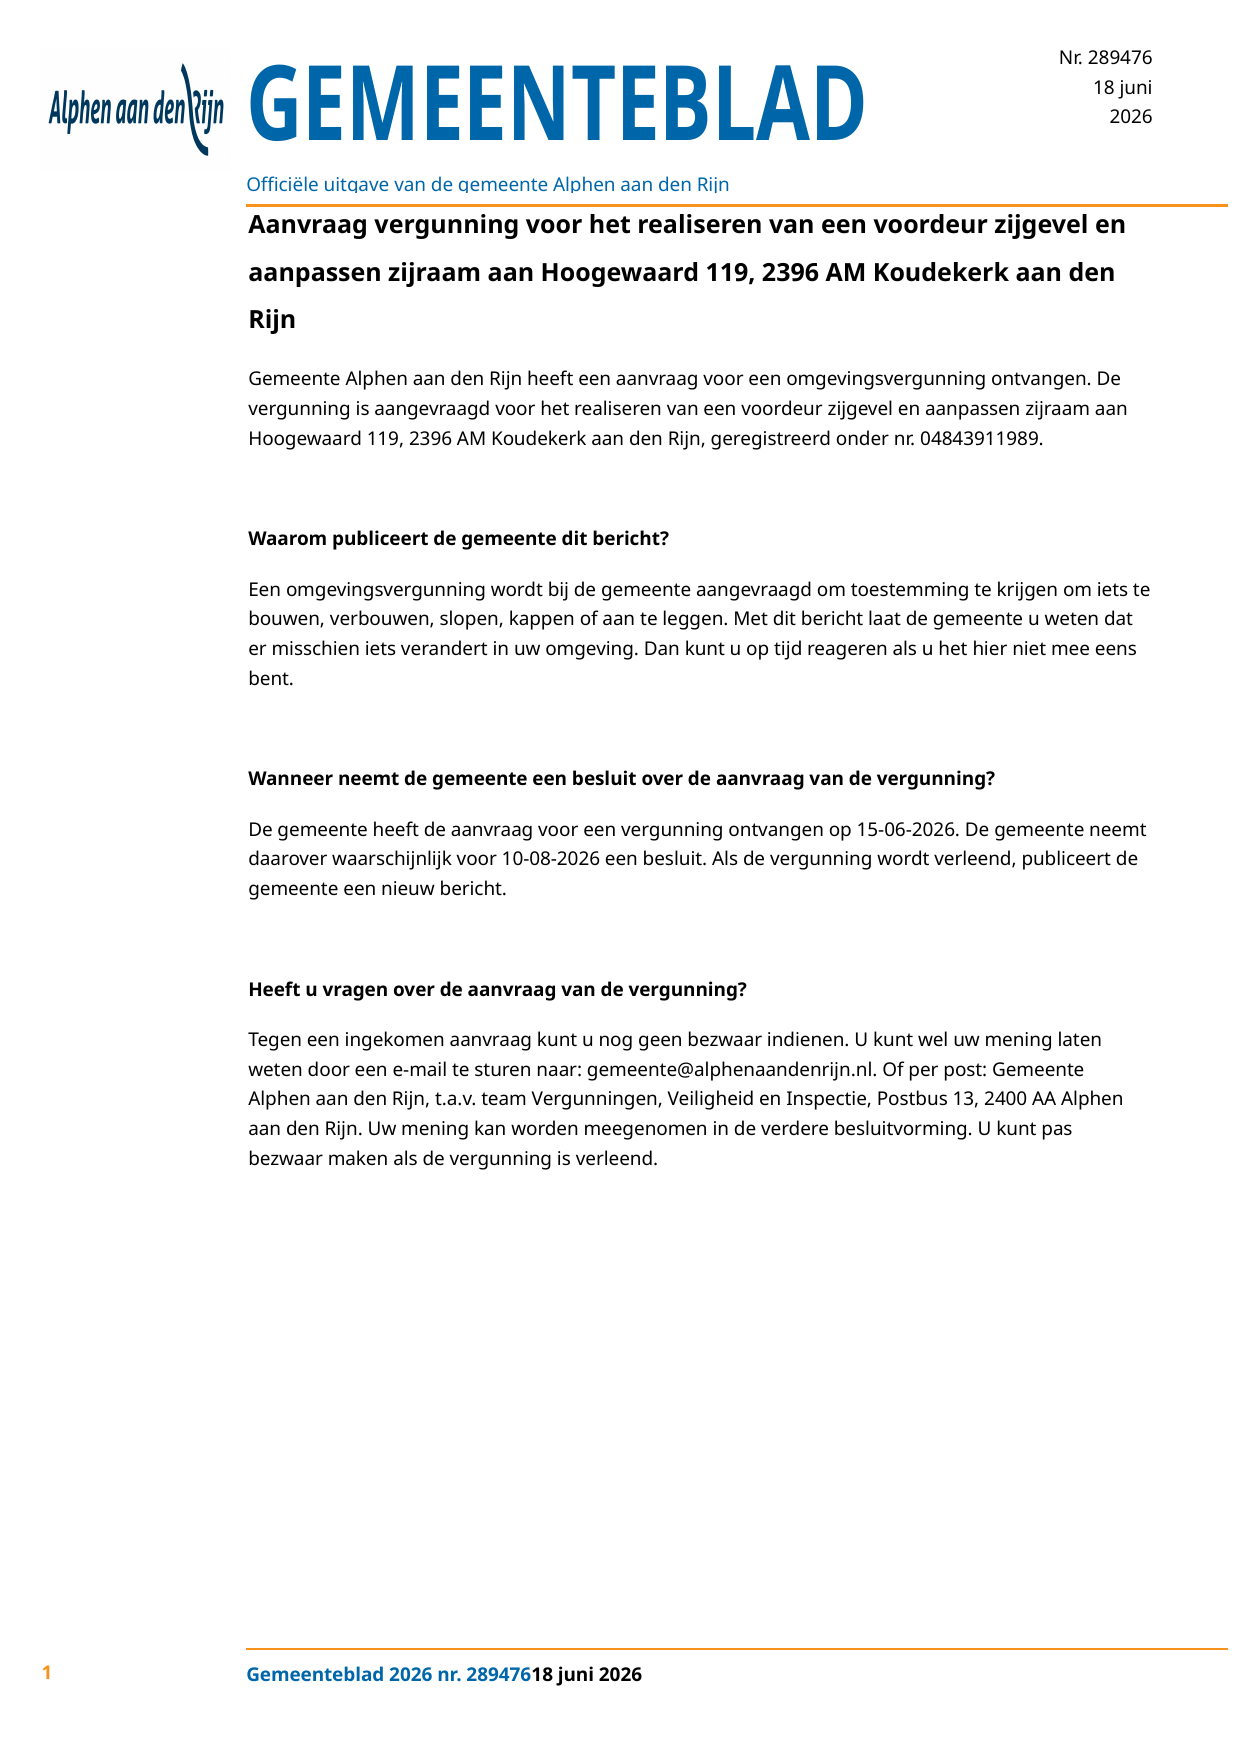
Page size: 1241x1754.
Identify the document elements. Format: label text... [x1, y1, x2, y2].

text Een omgevingsvergunning wordt bij de gemeente aangevraagd om toestemming te krijgen om iets te bouwen, verbouwen, slopen, kappen of aan te leggen. Met dit bericht laat de gemeente u weten dat er misschien iets verandert in uw omgeving. Dan kunt u op tijd reageren als u het hier niet mee eens bent. [248, 576, 1152, 690]
text Waarom publiceert de gemeente dit bericht? [248, 526, 1152, 551]
text Heeft u vragen over de aanvraag van de vergunning? [248, 976, 1152, 1002]
picture [41, 47, 231, 172]
text Tegen een ingekomen aanvraag kunt u nog geen bezwaar indienen. U kunt wel uw mening laten weten door een e-mail te sturen naar: gemeente@alphenaandenrijn.nl. Of per post: Gemeente Alphen aan den Rijn, t.a.v. team Vergunningen, Veiligheid en Inspectie, Postbus 13, 2400 AA Alphen aan den Rijn. Uw mening kan worden meegenomen in de verdere besluitvorming. U kunt pas bezwaar maken als de vergunning is verleend. [248, 1026, 1152, 1170]
text Gemeente Alphen aan den Rijn heeft een aanvraag voor een omgevingsvergunning ontvangen. De vergunning is aangevraagd voor het realiseren van een voordeur zijgevel en aanpassen zijraam aan Hoogewaard 119, 2396 AM Koudekerk aan den Rijn, geregistreerd onder nr. 04843911989. [248, 366, 1152, 450]
text Aanvraag vergunning voor het realiseren van een voordeur zijgevel en aanpassen zijraam aan Hoogewaard 119, 2396 AM Koudekerk aan den Rijn [248, 207, 1152, 336]
text Wanneer neemt de gemeente een besluit over de aanvraag van de vergunning? [248, 766, 1152, 791]
text De gemeente heeft de aanvraag voor een vergunning ontvangen op 15-06-2026. De gemeente neemt daarover waarschijnlijk voor 10-08-2026 een besluit. Als de vergunning wordt verleend, publiceert de gemeente een nieuw bericht. [248, 816, 1152, 901]
